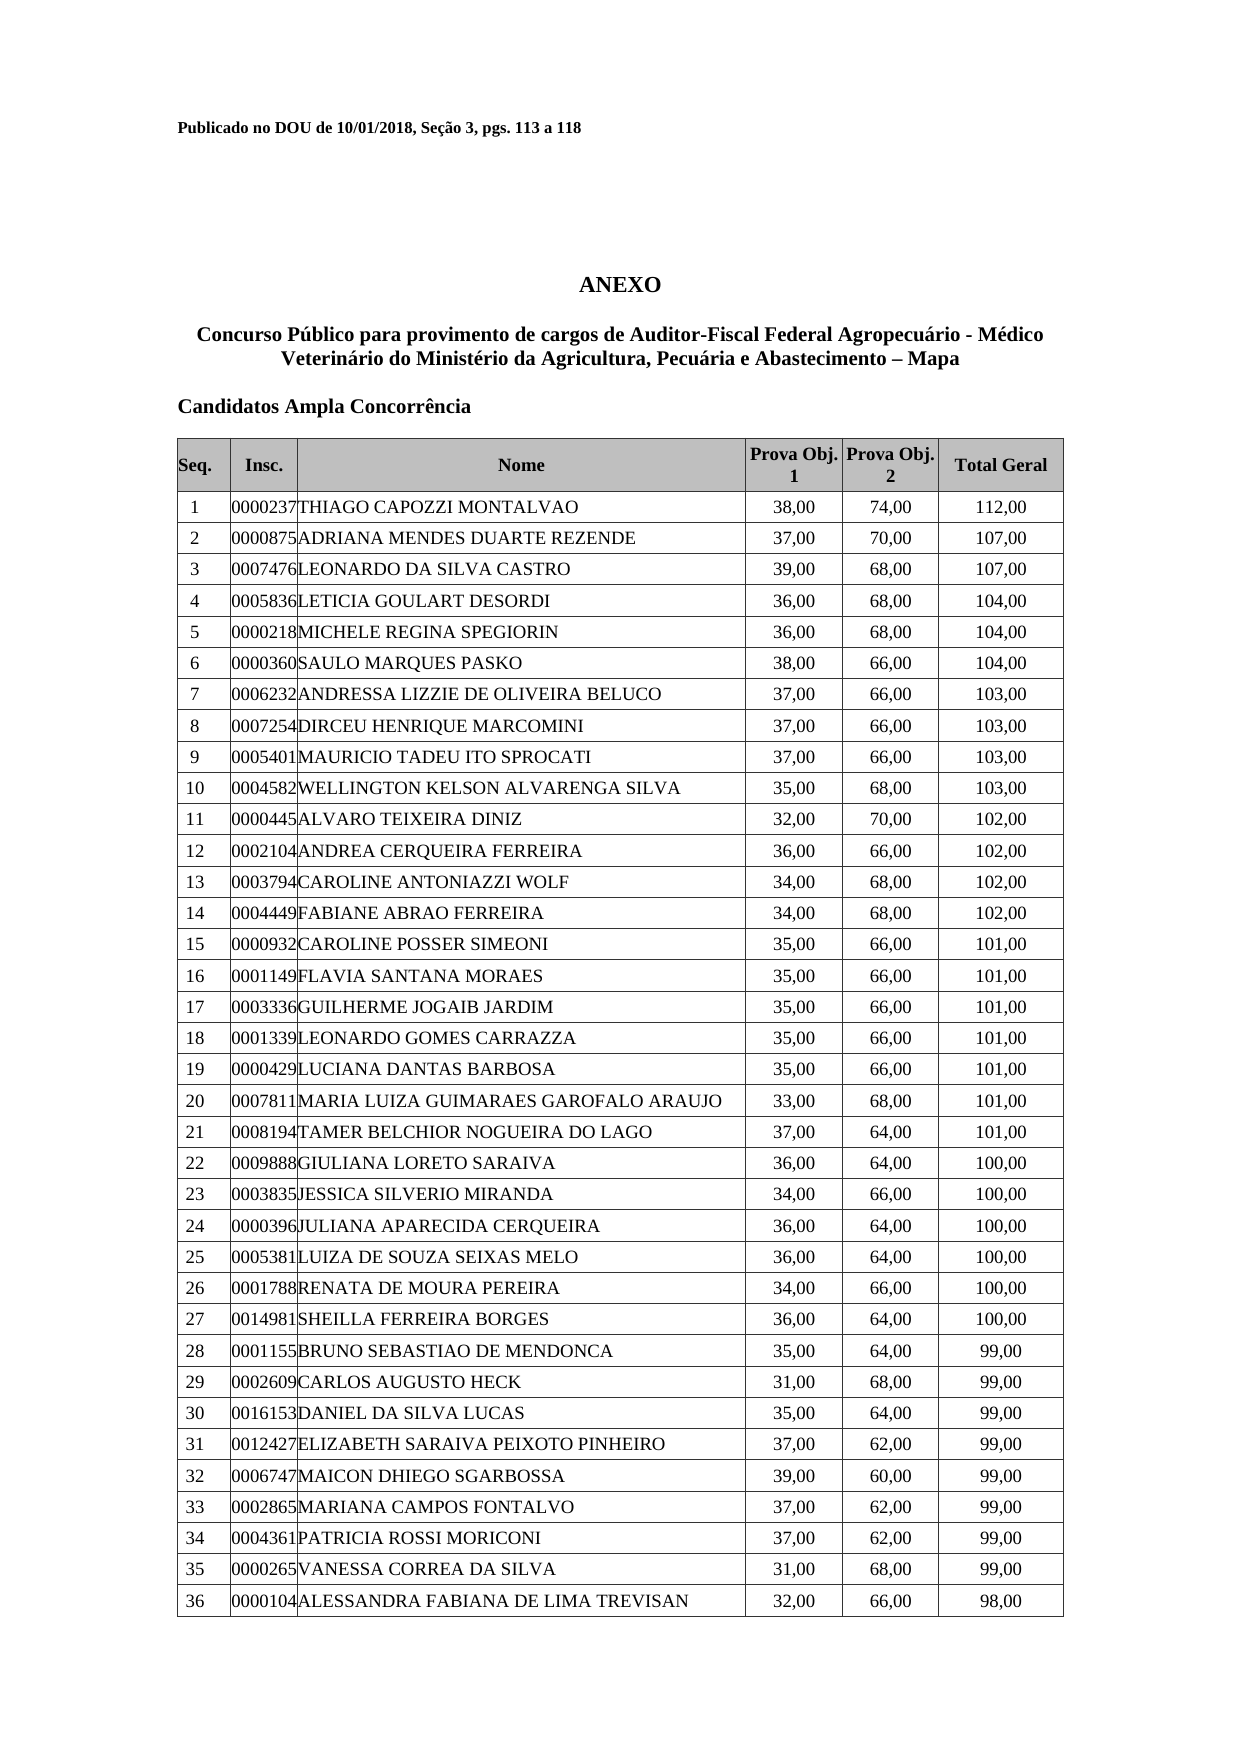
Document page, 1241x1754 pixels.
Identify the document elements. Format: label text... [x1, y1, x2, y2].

table_cell 104,00 [939, 585, 1063, 616]
table_cell 34,00 [746, 898, 842, 928]
table_cell 31,00 [746, 1554, 842, 1584]
table_cell 0009888 [231, 1148, 297, 1178]
table_header Prova Obj. 2 [843, 439, 938, 491]
table_cell 0014981 [231, 1304, 297, 1334]
table_cell 68,00 [843, 617, 938, 647]
table_cell 7 [178, 679, 230, 709]
table_cell 103,00 [939, 710, 1063, 741]
table_cell JESSICA SILVERIO MIRANDA [298, 1179, 745, 1209]
table_cell 33,00 [746, 1085, 842, 1116]
table_cell 21 [178, 1117, 230, 1147]
table_cell 37,00 [746, 1492, 842, 1522]
table_cell 37,00 [746, 1429, 842, 1459]
table_cell 0005836 [231, 585, 297, 616]
table_cell 29 [178, 1367, 230, 1397]
table_cell 18 [178, 1023, 230, 1053]
table_cell 64,00 [843, 1304, 938, 1334]
table_cell 103,00 [939, 679, 1063, 709]
table_cell 0000218 [231, 617, 297, 647]
table_cell 112,00 [939, 492, 1063, 522]
table_cell SHEILLA FERREIRA BORGES [298, 1304, 745, 1334]
table_cell 34 [178, 1523, 230, 1553]
table_cell 64,00 [843, 1117, 938, 1147]
table_cell 8 [178, 710, 230, 741]
table_cell 37,00 [746, 742, 842, 772]
table_cell ANDREA CERQUEIRA FERREIRA [298, 835, 745, 866]
table_cell ANDRESSA LIZZIE DE OLIVEIRA BELUCO [298, 679, 745, 709]
table_cell 30 [178, 1398, 230, 1428]
table_cell 0004582 [231, 773, 297, 803]
table_cell 66,00 [843, 710, 938, 741]
table_cell 0002609 [231, 1367, 297, 1397]
table_cell 99,00 [939, 1492, 1063, 1522]
table_cell 9 [178, 742, 230, 772]
table_cell 27 [178, 1304, 230, 1334]
table_cell 104,00 [939, 617, 1063, 647]
table_cell 74,00 [843, 492, 938, 522]
table_header Seq. [178, 439, 230, 491]
table_cell 34,00 [746, 1179, 842, 1209]
table_cell 11 [178, 804, 230, 834]
table_cell 68,00 [843, 898, 938, 928]
table_cell VANESSA CORREA DA SILVA [298, 1554, 745, 1584]
table_cell 36,00 [746, 1210, 842, 1241]
table_cell DANIEL DA SILVA LUCAS [298, 1398, 745, 1428]
table_cell THIAGO CAPOZZI MONTALVAO [298, 492, 745, 522]
table_cell 15 [178, 929, 230, 959]
table_cell 17 [178, 992, 230, 1022]
table_cell 37,00 [746, 523, 842, 553]
table_cell 99,00 [939, 1367, 1063, 1397]
table_cell 0005381 [231, 1242, 297, 1272]
table_cell 10 [178, 773, 230, 803]
table_cell SAULO MARQUES PASKO [298, 648, 745, 678]
table_cell ALVARO TEIXEIRA DINIZ [298, 804, 745, 834]
text Candidatos Ampla Concorrência [177, 394, 1137, 418]
table_cell 0001788 [231, 1273, 297, 1303]
table_cell 102,00 [939, 835, 1063, 866]
table_cell 12 [178, 835, 230, 866]
table_cell 100,00 [939, 1242, 1063, 1272]
table_cell MAICON DHIEGO SGARBOSSA [298, 1460, 745, 1491]
table_cell 39,00 [746, 1460, 842, 1491]
table_cell 32,00 [746, 804, 842, 834]
table_cell 62,00 [843, 1523, 938, 1553]
table_cell 66,00 [843, 1273, 938, 1303]
table_cell MAURICIO TADEU ITO SPROCATI [298, 742, 745, 772]
table_cell 68,00 [843, 867, 938, 897]
table_cell 101,00 [939, 1117, 1063, 1147]
table_cell 24 [178, 1210, 230, 1241]
table_cell 37,00 [746, 679, 842, 709]
table_cell 35,00 [746, 1023, 842, 1053]
table_cell 66,00 [843, 835, 938, 866]
text Publicado no DOU de 10/01/2018, Seção 3, pgs. 113 a 118 [177, 118, 1137, 137]
table_cell 0002104 [231, 835, 297, 866]
table_cell WELLINGTON KELSON ALVARENGA SILVA [298, 773, 745, 803]
table_cell 26 [178, 1273, 230, 1303]
table_cell 100,00 [939, 1179, 1063, 1209]
table_cell 70,00 [843, 804, 938, 834]
table_cell 66,00 [843, 1023, 938, 1053]
table_cell 0001149 [231, 960, 297, 991]
table_cell LETICIA GOULART DESORDI [298, 585, 745, 616]
table_cell 0005401 [231, 742, 297, 772]
table_cell 16 [178, 960, 230, 991]
table_cell 102,00 [939, 804, 1063, 834]
table_cell 32 [178, 1460, 230, 1491]
table_cell 36,00 [746, 617, 842, 647]
table_cell 33 [178, 1492, 230, 1522]
text ANEXO [177, 272, 1063, 298]
table_cell 13 [178, 867, 230, 897]
table_cell FLAVIA SANTANA MORAES [298, 960, 745, 991]
table_cell 100,00 [939, 1210, 1063, 1241]
table_cell 36,00 [746, 1304, 842, 1334]
table_cell 28 [178, 1335, 230, 1366]
table_cell 36 [178, 1585, 230, 1616]
table_cell 100,00 [939, 1273, 1063, 1303]
table_cell 35,00 [746, 929, 842, 959]
table_cell 31,00 [746, 1367, 842, 1397]
table_cell 66,00 [843, 992, 938, 1022]
table_cell 0006747 [231, 1460, 297, 1491]
table_cell 4 [178, 585, 230, 616]
table_cell LUCIANA DANTAS BARBOSA [298, 1054, 745, 1084]
table_cell 36,00 [746, 585, 842, 616]
table_cell 0000932 [231, 929, 297, 959]
table_cell 66,00 [843, 679, 938, 709]
table_cell 37,00 [746, 1117, 842, 1147]
table_cell 99,00 [939, 1460, 1063, 1491]
table_cell 0008194 [231, 1117, 297, 1147]
table_cell RENATA DE MOURA PEREIRA [298, 1273, 745, 1303]
table_cell 66,00 [843, 929, 938, 959]
table_cell 35,00 [746, 1335, 842, 1366]
table_cell 0001339 [231, 1023, 297, 1053]
table_cell 64,00 [843, 1398, 938, 1428]
table_cell 35 [178, 1554, 230, 1584]
table_cell 20 [178, 1085, 230, 1116]
table_cell 103,00 [939, 742, 1063, 772]
table_cell 62,00 [843, 1492, 938, 1522]
table_cell 0000429 [231, 1054, 297, 1084]
table_cell LEONARDO GOMES CARRAZZA [298, 1023, 745, 1053]
table_cell 36,00 [746, 835, 842, 866]
table_cell 0012427 [231, 1429, 297, 1459]
table_cell MICHELE REGINA SPEGIORIN [298, 617, 745, 647]
table_cell 0007811 [231, 1085, 297, 1116]
table_cell 0007254 [231, 710, 297, 741]
table_cell LUIZA DE SOUZA SEIXAS MELO [298, 1242, 745, 1272]
table_cell GUILHERME JOGAIB JARDIM [298, 992, 745, 1022]
text Concurso Público para provimento de cargos de Auditor-Fiscal Federal Agropecuário - Médico Veterinário do Ministério da Agricultura, Pecuária e Abastecimento – Mapa [177, 322, 1063, 370]
table_cell DIRCEU HENRIQUE MARCOMINI [298, 710, 745, 741]
table_cell TAMER BELCHIOR NOGUEIRA DO LAGO [298, 1117, 745, 1147]
table_cell 68,00 [843, 585, 938, 616]
table_cell 68,00 [843, 1085, 938, 1116]
table_cell 19 [178, 1054, 230, 1084]
table_cell 22 [178, 1148, 230, 1178]
table_cell 64,00 [843, 1242, 938, 1272]
table_cell 101,00 [939, 1023, 1063, 1053]
table_cell 38,00 [746, 492, 842, 522]
table_cell 0000396 [231, 1210, 297, 1241]
table_cell 0004449 [231, 898, 297, 928]
table_cell 35,00 [746, 773, 842, 803]
table_cell 99,00 [939, 1429, 1063, 1459]
table_cell 104,00 [939, 648, 1063, 678]
table_cell 37,00 [746, 1523, 842, 1553]
table_header Total Geral [939, 439, 1063, 491]
table_cell BRUNO SEBASTIAO DE MENDONCA [298, 1335, 745, 1366]
table_cell 64,00 [843, 1148, 938, 1178]
table_cell 38,00 [746, 648, 842, 678]
table_cell 0000445 [231, 804, 297, 834]
table_cell 35,00 [746, 1054, 842, 1084]
table_cell 64,00 [843, 1335, 938, 1366]
table_cell 102,00 [939, 867, 1063, 897]
table_header Nome [298, 439, 745, 491]
table_cell CAROLINE POSSER SIMEONI [298, 929, 745, 959]
table_cell CAROLINE ANTONIAZZI WOLF [298, 867, 745, 897]
table_cell ELIZABETH SARAIVA PEIXOTO PINHEIRO [298, 1429, 745, 1459]
table_cell 66,00 [843, 960, 938, 991]
table_cell 99,00 [939, 1523, 1063, 1553]
table_cell 2 [178, 523, 230, 553]
table_cell 107,00 [939, 554, 1063, 584]
table_cell 62,00 [843, 1429, 938, 1459]
table_cell 99,00 [939, 1335, 1063, 1366]
table_cell 0016153 [231, 1398, 297, 1428]
table_header Prova Obj. 1 [746, 439, 842, 491]
table_cell LEONARDO DA SILVA CASTRO [298, 554, 745, 584]
table_cell MARIA LUIZA GUIMARAES GAROFALO ARAUJO [298, 1085, 745, 1116]
table_cell CARLOS AUGUSTO HECK [298, 1367, 745, 1397]
table_cell 25 [178, 1242, 230, 1272]
table_cell 31 [178, 1429, 230, 1459]
table_cell 0001155 [231, 1335, 297, 1366]
table_cell 0000104 [231, 1585, 297, 1616]
table_cell 34,00 [746, 1273, 842, 1303]
table_header Insc. [231, 439, 297, 491]
table_cell 98,00 [939, 1585, 1063, 1616]
table_cell 99,00 [939, 1554, 1063, 1584]
table_cell 35,00 [746, 1398, 842, 1428]
table_cell 37,00 [746, 710, 842, 741]
table_cell 36,00 [746, 1148, 842, 1178]
table_cell 100,00 [939, 1304, 1063, 1334]
table_cell 68,00 [843, 773, 938, 803]
table_cell 66,00 [843, 1054, 938, 1084]
table_cell 23 [178, 1179, 230, 1209]
table_cell 36,00 [746, 1242, 842, 1272]
table_cell 3 [178, 554, 230, 584]
table_cell ALESSANDRA FABIANA DE LIMA TREVISAN [298, 1585, 745, 1616]
table_cell 0007476 [231, 554, 297, 584]
table_cell 103,00 [939, 773, 1063, 803]
table_cell 35,00 [746, 960, 842, 991]
table_cell 100,00 [939, 1148, 1063, 1178]
table_cell 70,00 [843, 523, 938, 553]
table_cell FABIANE ABRAO FERREIRA [298, 898, 745, 928]
table_cell 68,00 [843, 1367, 938, 1397]
table_cell ADRIANA MENDES DUARTE REZENDE [298, 523, 745, 553]
table_cell 1 [178, 492, 230, 522]
table_cell 32,00 [746, 1585, 842, 1616]
table_cell 0006232 [231, 679, 297, 709]
table_cell 14 [178, 898, 230, 928]
table_cell 0003336 [231, 992, 297, 1022]
table_cell 35,00 [746, 992, 842, 1022]
table_cell 66,00 [843, 742, 938, 772]
table_cell 101,00 [939, 1054, 1063, 1084]
table_cell 102,00 [939, 898, 1063, 928]
table_cell 0000265 [231, 1554, 297, 1584]
table_cell GIULIANA LORETO SARAIVA [298, 1148, 745, 1178]
table_cell 68,00 [843, 554, 938, 584]
table_cell 64,00 [843, 1210, 938, 1241]
table_cell MARIANA CAMPOS FONTALVO [298, 1492, 745, 1522]
table_cell 107,00 [939, 523, 1063, 553]
table_cell 66,00 [843, 648, 938, 678]
table_cell 101,00 [939, 1085, 1063, 1116]
table_cell 101,00 [939, 960, 1063, 991]
table_cell 68,00 [843, 1554, 938, 1584]
table_cell 99,00 [939, 1398, 1063, 1428]
table_cell 0000237 [231, 492, 297, 522]
table_cell 66,00 [843, 1179, 938, 1209]
table_cell 0002865 [231, 1492, 297, 1522]
table_cell 101,00 [939, 929, 1063, 959]
table_cell 5 [178, 617, 230, 647]
table_cell 60,00 [843, 1460, 938, 1491]
table_cell 101,00 [939, 992, 1063, 1022]
table_cell 34,00 [746, 867, 842, 897]
table_cell 66,00 [843, 1585, 938, 1616]
table_cell PATRICIA ROSSI MORICONI [298, 1523, 745, 1553]
table_cell 39,00 [746, 554, 842, 584]
table_cell JULIANA APARECIDA CERQUEIRA [298, 1210, 745, 1241]
table_cell 0000360 [231, 648, 297, 678]
table_cell 6 [178, 648, 230, 678]
table_cell 0003794 [231, 867, 297, 897]
table_cell 0004361 [231, 1523, 297, 1553]
table_cell 0003835 [231, 1179, 297, 1209]
table_cell 0000875 [231, 523, 297, 553]
